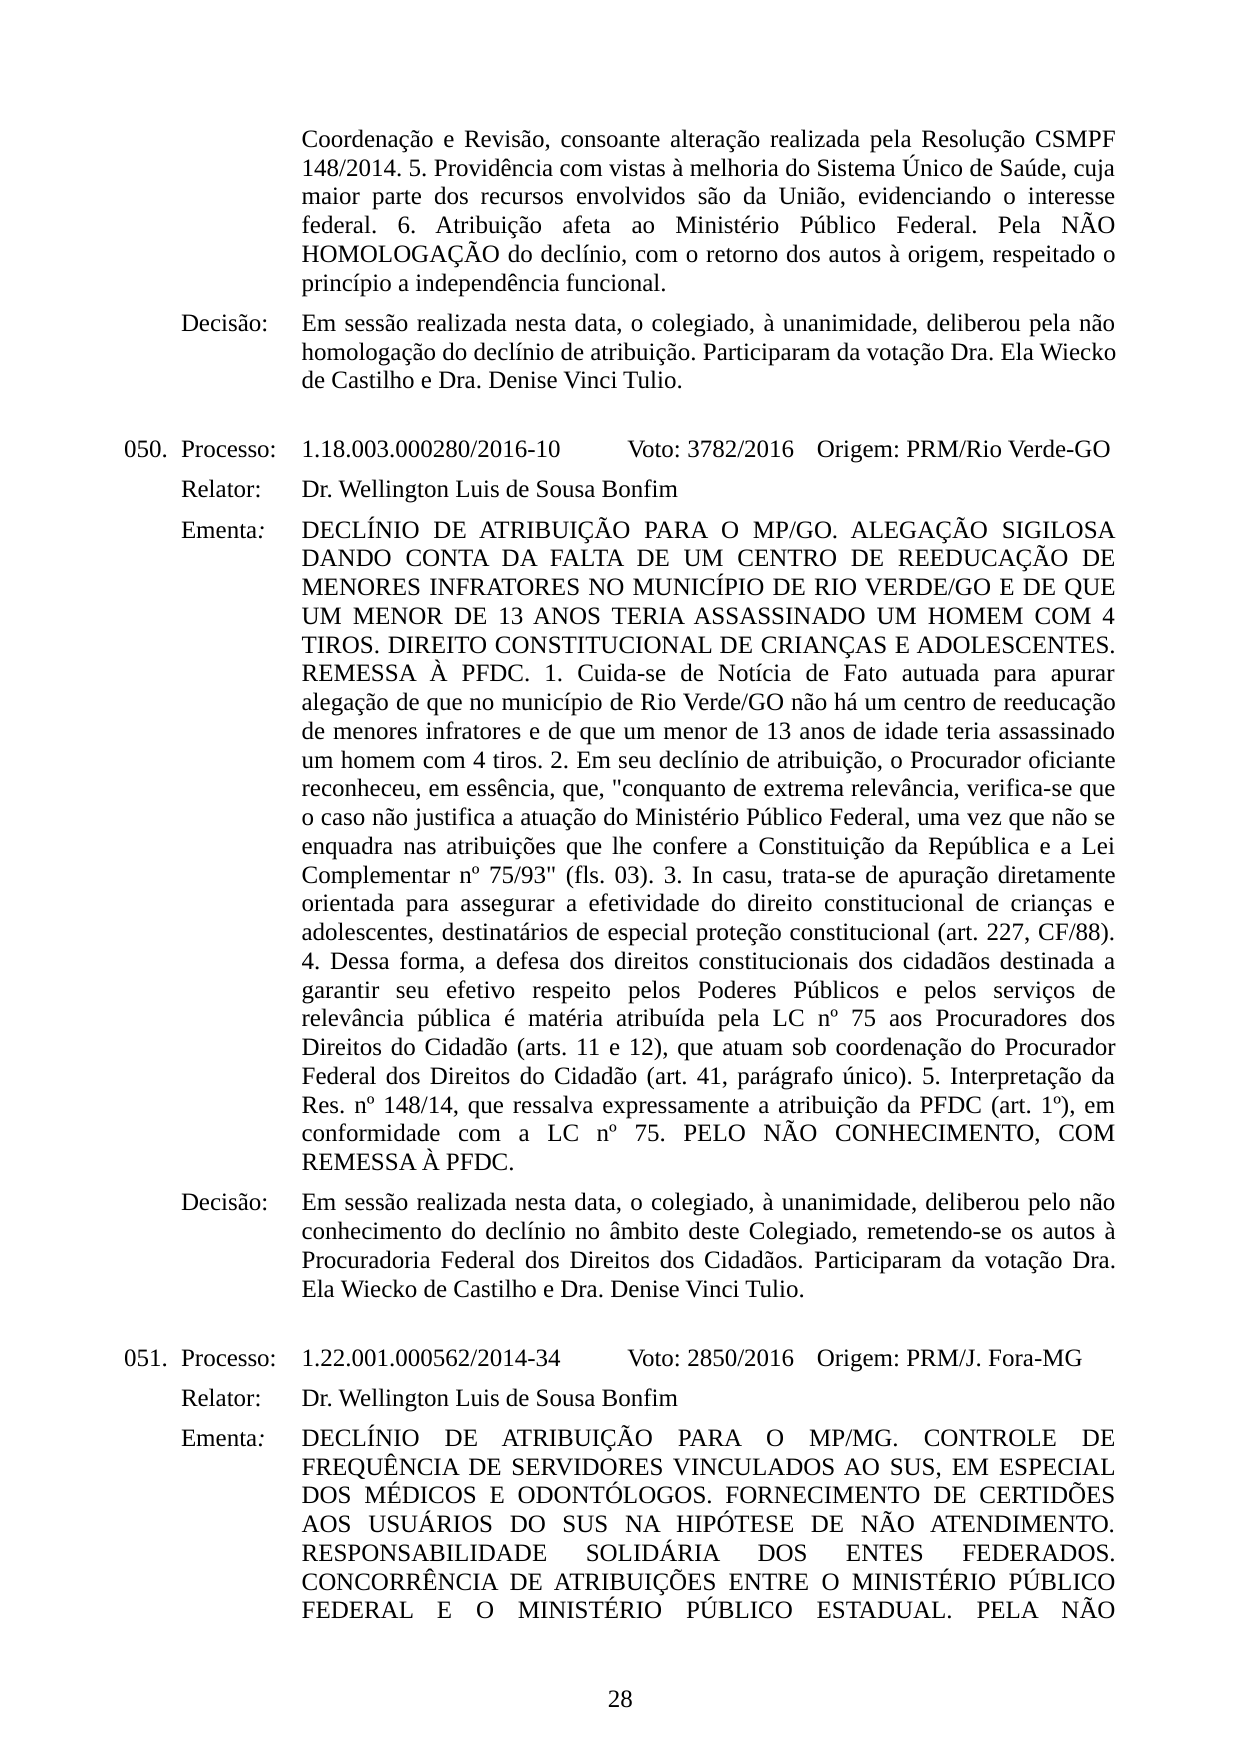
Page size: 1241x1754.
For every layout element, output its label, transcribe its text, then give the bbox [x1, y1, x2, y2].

table_header Processo: [175, 429, 296, 469]
table_cell [118, 1417, 175, 1630]
table_header 1.18.003.000280/2016-10 [296, 429, 621, 469]
table_cell Em sessão realizada nesta data, o colegiado, à unanimidade, deliberou pela não homologação do declínio de atribuição. Participaram da votação Dra. Ela Wiecko de Castilho e Dra. Denise Vinci Tulio. [296, 302, 1122, 400]
table_cell DECLÍNIO DE ATRIBUIÇÃO PARA O MP/GO. ALEGAÇÃO SIGILOSA DANDO CONTA DA FALTA DE UM CENTRO DE REEDUCAÇÃO DE MENORES INFRATORES NO MUNICÍPIO DE RIO VERDE/GO E DE QUE UM MENOR DE 13 ANOS TERIA ASSASSINADO UM HOMEM COM 4 TIROS. DIREITO CONSTITUCIONAL DE CRIANÇAS E ADOLESCENTES. REMESSA À PFDC. 1. Cuida-se de Notícia de Fato autuada para apurar alegação de que no município de Rio Verde/GO não há um centro de reeducação de menores infratores e de que um menor de 13 anos de idade teria assassinado um homem com 4 tiros. 2. Em seu declínio de atribuição, o Procurador oficiante reconheceu, em essência, que, "conquanto de extrema relevância, verifica-se que o caso não justifica a atuação do Ministério Público Federal, uma vez que não se enquadra nas atribuições que lhe confere a Constituição da República e a Lei Complementar nº 75/93" (fls. 03). 3. In casu, trata-se de apuração diretamente orientada para assegurar a efetividade do direito constitucional de crianças e adolescentes, destinatários de especial proteção constitucional (art. 227, CF/88). 4. Dessa forma, a defesa dos direitos constitucionais dos cidadãos destinada a garantir seu efetivo respeito pelos Poderes Públicos e pelos serviços de relevância pública é matéria atribuída pela LC nº 75 aos Procuradores dos Direitos do Cidadão (arts. 11 e 12), que atuam sob coordenação do Procurador Federal dos Direitos do Cidadão (art. 41, parágrafo único). 5. Interpretação da Res. nº 148/14, que ressalva expressamente a atribuição da PFDC (art. 1º), em conformidade com a LC nº 75. PELO NÃO CONHECIMENTO, COM REMESSA À PFDC. [296, 509, 1122, 1182]
table_header 1.22.001.000562/2014-34 [296, 1337, 621, 1377]
table_cell Em sessão realizada nesta data, o colegiado, à unanimidade, deliberou pelo não conhecimento do declínio no âmbito deste Colegiado, remetendo-se os autos à Procuradoria Federal dos Direitos dos Cidadãos. Participaram da votação Dra. Ela Wiecko de Castilho e Dra. Denise Vinci Tulio. [296, 1182, 1122, 1308]
table_cell [118, 1377, 175, 1417]
table_cell [118, 118, 175, 302]
table_header 051. [118, 1337, 175, 1377]
table_cell Dr. Wellington Luis de Sousa Bonfim [296, 1377, 1122, 1417]
table_cell [118, 509, 175, 1182]
table_cell [118, 469, 175, 509]
table_cell Relator: [175, 469, 296, 509]
table_cell Ementa: [175, 509, 296, 1182]
table_cell Ementa: [175, 1417, 296, 1630]
table_header Processo: [175, 1337, 296, 1377]
table_header Voto: 3782/2016 [621, 429, 811, 469]
table_header 050. [118, 429, 175, 469]
table_cell Coordenação e Revisão, consoante alteração realizada pela Resolução CSMPF 148/2014. 5. Providência com vistas à melhoria do Sistema Único de Saúde, cuja maior parte dos recursos envolvidos são da União, evidenciando o interesse federal. 6. Atribuição afeta ao Ministério Público Federal. Pela NÃO HOMOLOGAÇÃO do declínio, com o retorno dos autos à origem, respeitado o princípio a independência funcional. [296, 118, 1122, 302]
table_header Origem: PRM/J. Fora-MG [811, 1337, 1122, 1377]
table_header Origem: PRM/Rio Verde-GO [811, 429, 1122, 469]
table_cell [175, 118, 296, 302]
table_header Voto: 2850/2016 [621, 1337, 811, 1377]
table_cell [118, 302, 175, 400]
table_cell Decisão: [175, 302, 296, 400]
table_cell Decisão: [175, 1182, 296, 1308]
table_cell DECLÍNIO DE ATRIBUIÇÃO PARA O MP/MG. CONTROLE DE FREQUÊNCIA DE SERVIDORES VINCULADOS AO SUS, EM ESPECIAL DOS MÉDICOS E ODONTÓLOGOS. FORNECIMENTO DE CERTIDÕES AOS USUÁRIOS DO SUS NA HIPÓTESE DE NÃO ATENDIMENTO. RESPONSABILIDADE SOLIDÁRIA DOS ENTES FEDERADOS. CONCORRÊNCIA DE ATRIBUIÇÕES ENTRE O MINISTÉRIO PÚBLICO FEDERAL E O MINISTÉRIO PÚBLICO ESTADUAL. PELA NÃO [296, 1417, 1122, 1630]
table_cell [118, 1182, 175, 1308]
table_cell Relator: [175, 1377, 296, 1417]
table_cell Dr. Wellington Luis de Sousa Bonfim [296, 469, 1122, 509]
